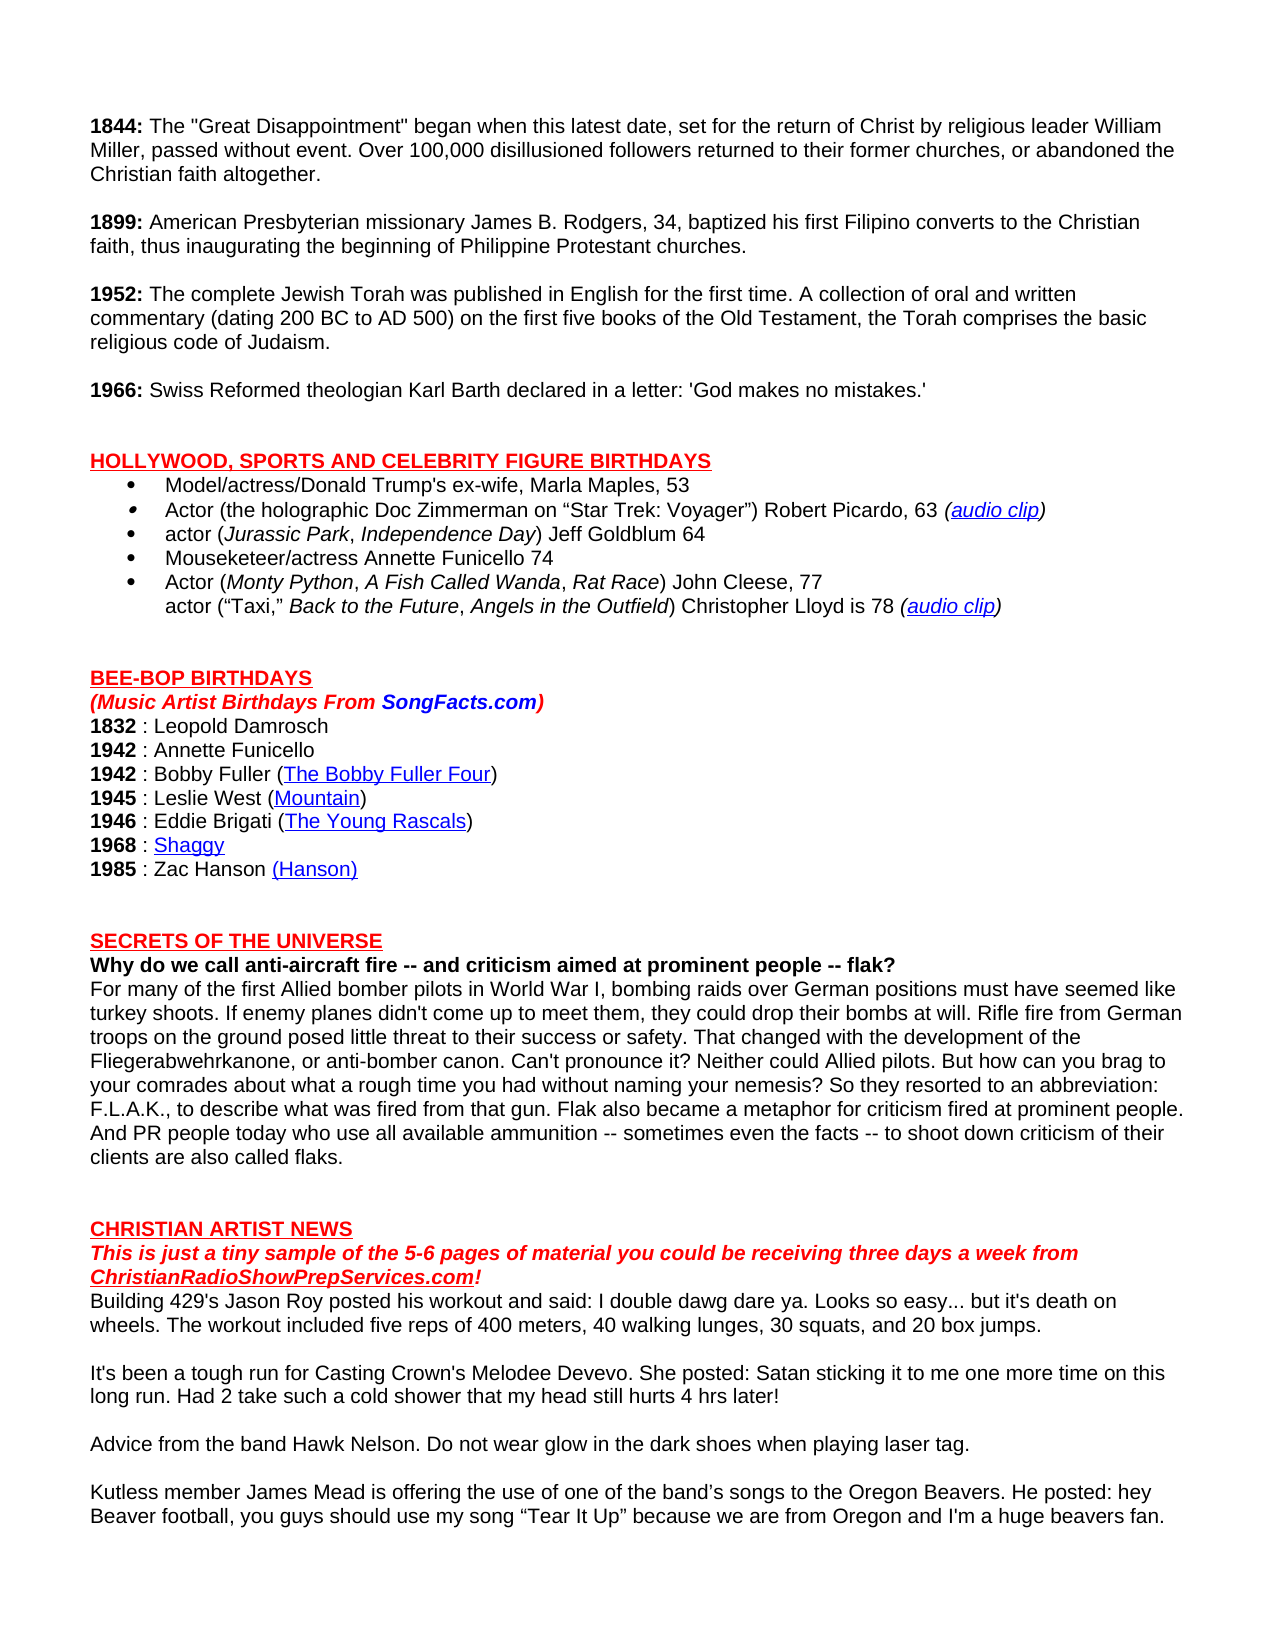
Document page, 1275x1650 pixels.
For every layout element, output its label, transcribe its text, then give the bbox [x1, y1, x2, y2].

text 1942 : Annette Funicello [90, 737, 1185, 761]
text CHRISTIAN ARTIST NEWS [90, 1217, 1185, 1241]
text 1844: The "Great Disappointment" began when this latest date, set for the return of Christ by religious leader William Miller, passed without event. Over 100,000 disillusioned followers returned to their former churches, or abandoned the Christian faith altogether. [90, 114, 1185, 186]
text 1899: American Presbyterian missionary James B. Rodgers, 34, baptized his first Filipino converts to the Christian faith, thus inaugurating the beginning of Philippine Protestant churches. [90, 210, 1185, 258]
text 1966: Swiss Reformed theologian Karl Barth declared in a letter: 'God makes no mistakes.' [90, 377, 1185, 401]
text SECRETS OF THE UNIVERSE [90, 929, 1185, 953]
text This is just a tiny sample of the 5-6 pages of material you could be receiving three days a week from ChristianRadioShowPrepServices.com! [90, 1241, 1185, 1288]
list Actor (the holographic Doc Zimmerman on “Star Trek: Voyager”) Robert Picardo, 63 (audio clip) [127, 497, 1185, 521]
text For many of the first Allied bomber pilots in World War I, bombing raids over German positions must have seemed like turkey shoots. If enemy planes didn't come up to meet them, they could drop their bombs at will. Rifle fire from German troops on the ground posed little threat to their success or safety. That changed with the development of the Fliegerabwehrkanone, or anti-bomber canon. Can't pronounce it? Neither could Allied pilots. But how can you brag to your comrades about what a rough time you had without naming your nemesis? So they resorted to an abbreviation: F.L.A.K., to describe what was fired from that gun. Flak also became a metaphor for criticism fired at prominent people. And PR people today who use all available ammunition -- sometimes even the facts -- to shoot down criticism of their clients are also called flaks. [90, 977, 1185, 1169]
list Model/actress/Donald Trump's ex-wife, Marla Maples, 53 [127, 473, 1185, 497]
text 1946 : Eddie Brigati (The Young Rascals) [90, 809, 1185, 833]
text Kutless member James Mead is offering the use of one of the band’s songs to the Oregon Beavers. He posted: hey Beaver football, you guys should use my song “Tear It Up” because we are from Oregon and I'm a huge beavers fan. [90, 1480, 1185, 1528]
list actor (“Taxi,” Back to the Future, Angels in the Outfield) Christopher Lloyd is 78 (audio clip) [127, 594, 1185, 618]
text It's been a tough run for Casting Crown's Melodee Devevo. She posted: Satan sticking it to me one more time on this long run. Had 2 take such a cold shower that my head still hurts 4 hrs later! [90, 1360, 1185, 1408]
list actor (Jurassic Park, Independence Day) Jeff Goldblum 64 [127, 521, 1185, 546]
text Advice from the band Hawk Nelson. Do not wear glow in the dark shoes when playing laser tag. [90, 1432, 1185, 1456]
text 1968 : Shaggy [90, 833, 1185, 857]
text Building 429's Jason Roy posted his workout and said: I double dawg dare ya. Looks so easy... but it's death on wheels. The workout included five reps of 400 meters, 40 walking lunges, 30 squats, and 20 box jumps. [90, 1288, 1185, 1336]
text 1952: The complete Jewish Torah was published in English for the first time. A collection of oral and written commentary (dating 200 BC to AD 500) on the first five books of the Old Testament, the Torah comprises the basic religious code of Judaism. [90, 282, 1185, 353]
list Mouseketeer/actress Annette Funicello 74 [127, 546, 1185, 569]
text HOLLYWOOD, SPORTS AND CELEBRITY FIGURE BIRTHDAYS [90, 449, 1185, 473]
text Why do we call anti-aircraft fire -- and criticism aimed at prominent people -- flak? [90, 953, 1185, 977]
text 1945 : Leslie West (Mountain) [90, 785, 1185, 809]
text BEE-BOP BIRTHDAYS [90, 666, 1185, 689]
list Actor (Monty Python, A Fish Called Wanda, Rat Race) John Cleese, 77 [127, 569, 1185, 594]
text (Music Artist Birthdays From SongFacts.com) [90, 689, 1185, 713]
text 1985 : Zac Hanson (Hanson) [90, 857, 1185, 881]
text 1942 : Bobby Fuller (The Bobby Fuller Four) [90, 761, 1185, 785]
text 1832 : Leopold Damrosch [90, 713, 1185, 737]
